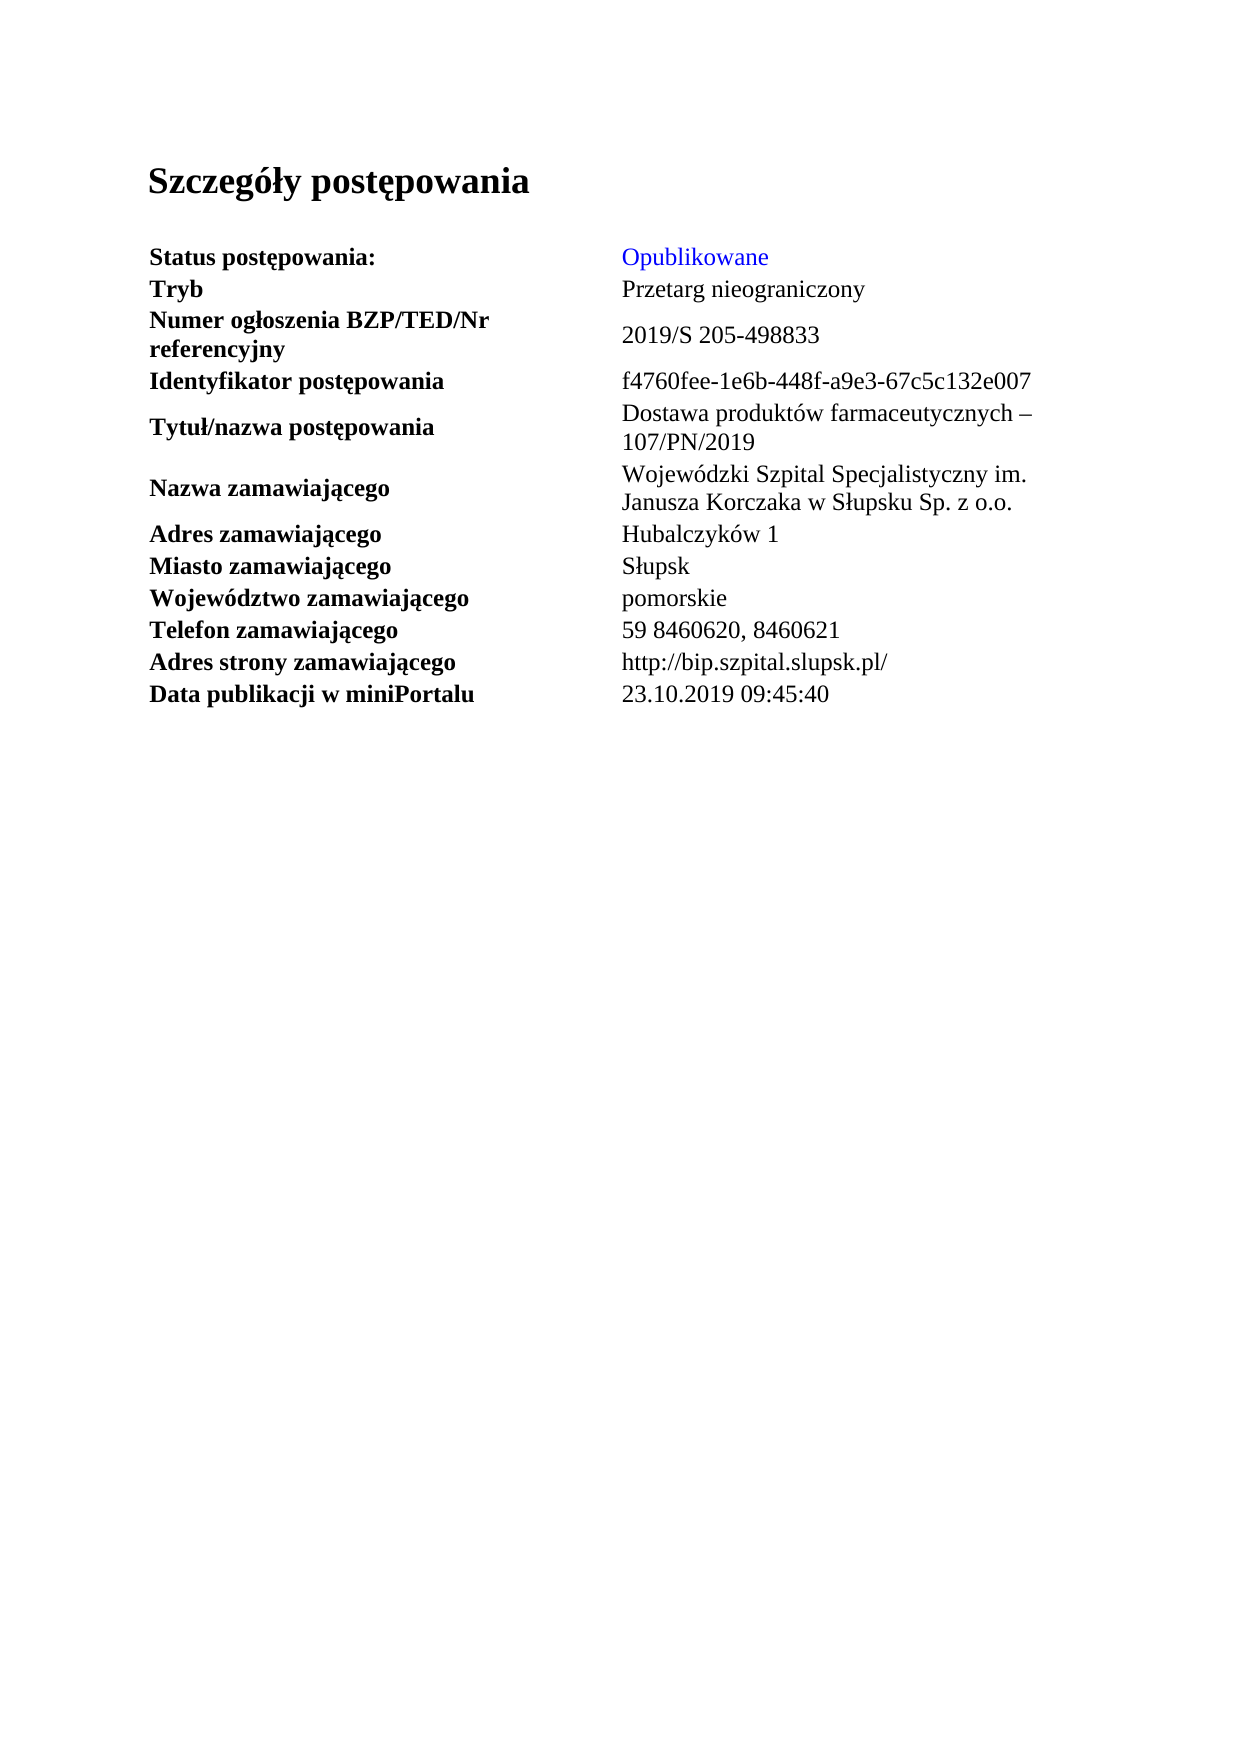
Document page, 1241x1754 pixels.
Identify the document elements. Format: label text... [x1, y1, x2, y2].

table_cell Tryb [148, 272, 620, 304]
table_cell Adres strony zamawiającego [148, 645, 620, 677]
table_cell Słupsk [620, 550, 1093, 582]
table_cell Tytuł/nazwa postępowania [148, 397, 620, 457]
table_cell Hubalczyków 1 [620, 518, 1093, 550]
table_cell 59 8460620, 8460621 [620, 614, 1093, 645]
table_cell pomorskie [620, 582, 1093, 613]
subtitle Szczegóły postępowania [148, 158, 1093, 201]
table_cell Miasto zamawiającego [148, 550, 620, 582]
table_cell Adres zamawiającego [148, 518, 620, 550]
table_cell Wojewódzki Szpital Specjalistyczny im. Janusza Korczaka w Słupsku Sp. z o.o. [620, 457, 1093, 518]
table_cell 23.10.2019 09:45:40 [620, 677, 1093, 709]
table_header Status postępowania: [148, 240, 620, 272]
table_cell Identyfikator postępowania [148, 365, 620, 397]
table_cell http://bip.szpital.slupsk.pl/ [620, 645, 1093, 677]
table_cell Dostawa produktów farmaceutycznych – 107/PN/2019 [620, 397, 1093, 457]
table_header Opublikowane [620, 240, 1093, 272]
table_cell f4760fee-1e6b-448f-a9e3-67c5c132e007 [620, 365, 1093, 397]
table_cell Województwo zamawiającego [148, 582, 620, 613]
table_cell Nazwa zamawiającego [148, 457, 620, 518]
table_cell Numer ogłoszenia BZP/TED/Nr referencyjny [148, 304, 620, 365]
table_cell Przetarg nieograniczony [620, 272, 1093, 304]
table_cell Telefon zamawiającego [148, 614, 620, 645]
table_cell 2019/S 205-498833 [620, 304, 1093, 365]
table_cell Data publikacji w miniPortalu [148, 677, 620, 709]
